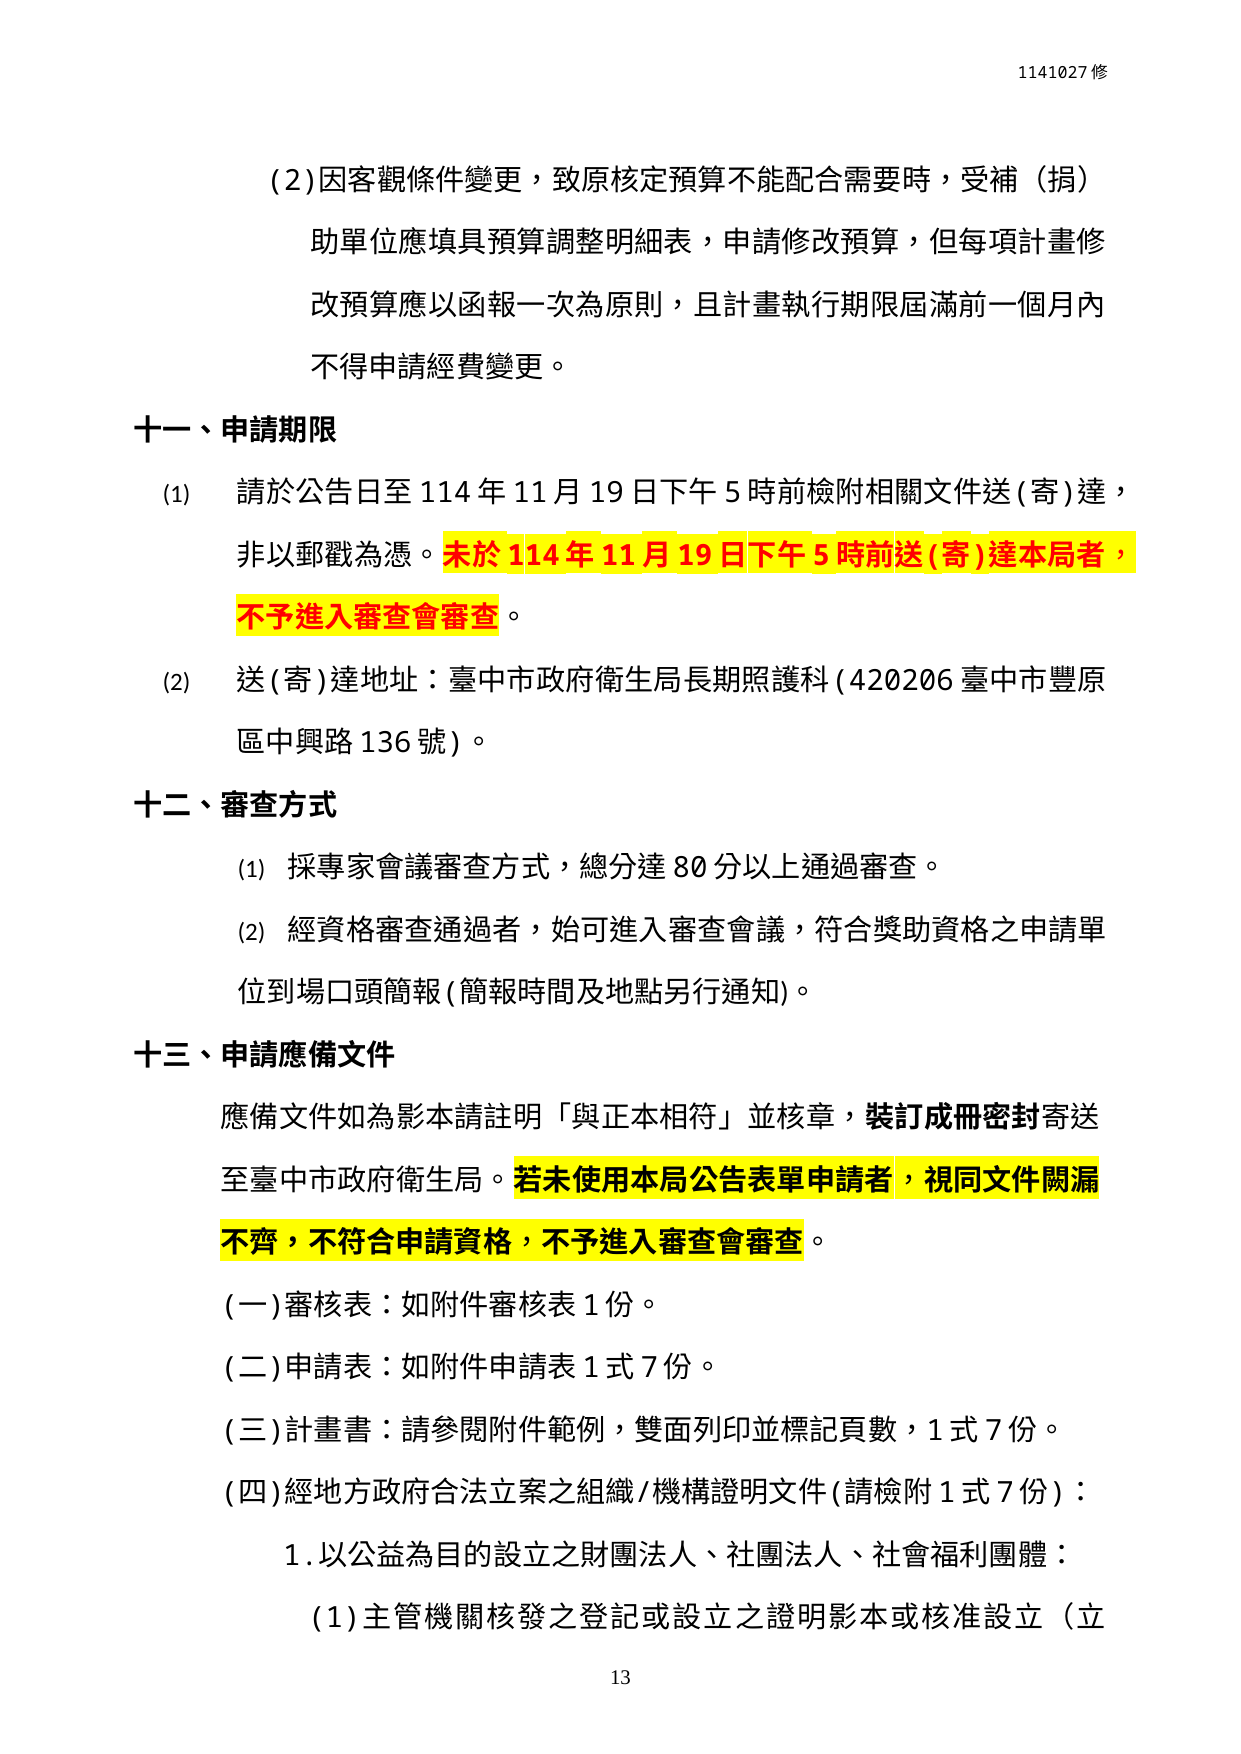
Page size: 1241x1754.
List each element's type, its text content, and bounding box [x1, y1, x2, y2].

text (2)因客觀條件變更，致原核定預算不能配合需要時，受補（捐）助單位應填具預算調整明細表，申請修改預算，但每項計畫修改預算應以函報一次為原則，且計畫執行期限屆滿前一個月內不得申請經費變更。 [266, 136, 1107, 386]
text 1.以公益為目的設立之財團法人、社團法人、社會福利團體： [283, 1511, 1107, 1573]
text 應備文件如為影本請註明「與正本相符」並核章，裝訂成冊密封寄送至臺中市政府衛生局。若未使用本局公告表單申請者，視同文件闕漏不齊，不符合申請資格，不予進入審查會審查。 [220, 1073, 1099, 1261]
text (二)申請表：如附件申請表1式7份。 [220, 1323, 1107, 1386]
text 十二、審查方式 [133, 761, 1107, 823]
list 送(寄)達地址：臺中市政府衛生局長期照護科(420206臺中市豐原區中興路136號)。 [162, 636, 1107, 761]
text 十三、申請應備文件 [133, 1011, 1099, 1073]
list 採專家會議審查方式，總分達80分以上通過審查。 [237, 823, 1107, 886]
text (一)審核表：如附件審核表1份。 [220, 1261, 1107, 1323]
text 十一、申請期限 [133, 386, 1107, 448]
text (三)計畫書：請參閱附件範例，雙面列印並標記頁數，1式7份。 [220, 1386, 1107, 1448]
text (1)主管機關核發之登記或設立之證明影本或核准設立（立 [308, 1573, 1107, 1636]
list 經資格審查通過者，始可進入審查會議，符合獎助資格之申請單位到場口頭簡報(簡報時間及地點另行通知)。 [237, 886, 1107, 1011]
text (四)經地方政府合法立案之組織/機構證明文件(請檢附1式7份)： [220, 1448, 1107, 1511]
list 請於公告日至114年11月19日下午5時前檢附相關文件送(寄)達，非以郵戳為憑。未於114年11月19日下午5時前送(寄)達本局者，不予進入審查會審查。 [162, 448, 1107, 636]
